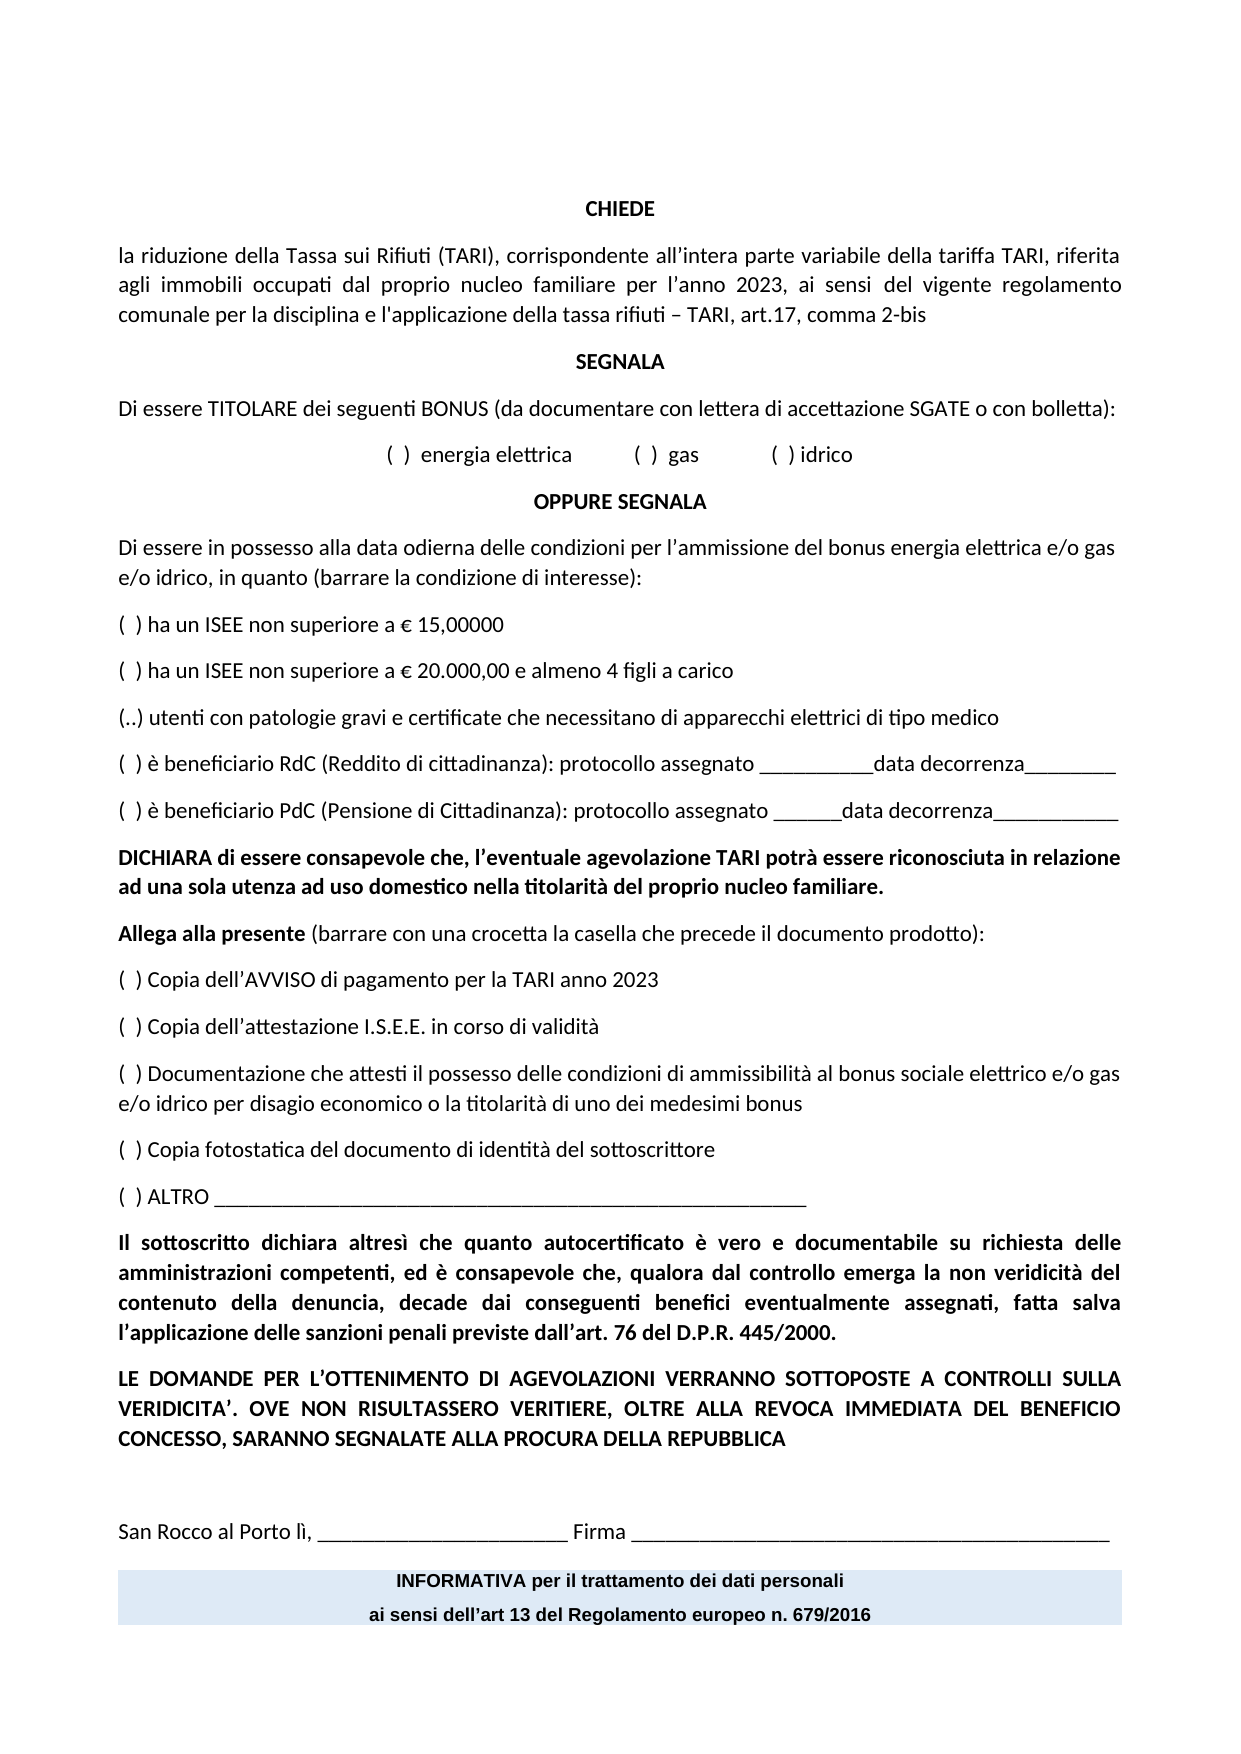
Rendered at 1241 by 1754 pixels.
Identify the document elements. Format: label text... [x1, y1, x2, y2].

text ( ) Copia dell’AVVISO di pagamento per la TARI anno 2023 [118, 966, 1122, 994]
text ( ) Documentazione che attesti il possesso delle condizioni di ammissibilità al bonus sociale elettrico e/o gas e/o idrico per disagio economico o la titolarità di uno dei medesimi bonus [118, 1059, 1122, 1117]
text INFORMATIVA per il trattamento dei dati personali [118, 1570, 1122, 1592]
text DICHIARA di essere consapevole che, l’eventuale agevolazione TARI potrà essere riconosciuta in relazione ad una sola utenza ad uso domestico nella titolarità del proprio nucleo familiare. [118, 843, 1122, 901]
text ai sensi dell’art 13 del Regolamento europeo n. 679/2016 [118, 1603, 1122, 1625]
text Di essere TITOLARE dei seguenti BONUS (da documentare con lettera di accettazione SGATE o con bolletta): [118, 394, 1122, 422]
text ( ) Copia dell’attestazione I.S.E.E. in corso di validità [118, 1012, 1122, 1040]
text ( ) Copia fotostatica del documento di identità del sottoscrittore [118, 1135, 1122, 1163]
text ( ) ALTRO ____________________________________________________ [118, 1182, 1122, 1210]
text ( ) è beneficiario PdC (Pensione di Cittadinanza): protocollo assegnato ______data decorrenza___________ [118, 796, 1122, 824]
text ( ) ha un ISEE non superiore a € 15,00000 [118, 610, 1122, 638]
text Di essere in possesso alla data odierna delle condizioni per l’ammissione del bonus energia elettrica e/o gas e/o idrico, in quanto (barrare la condizione di interesse): [118, 533, 1122, 591]
text San Rocco al Porto lì, ______________________ Firma __________________________________________ [118, 1517, 1122, 1546]
text LE DOMANDE PER L’OTTENIMENTO DI AGEVOLAZIONI VERRANNO SOTTOPOSTE A CONTROLLI SULLA VERIDICITA’. OVE NON RISULTASSERO VERITIERE, OLTRE ALLA REVOCA IMMEDIATA DEL BENEFICIO CONCESSO, SARANNO SEGNALATE ALLA PROCURA DELLA REPUBBLICA [118, 1364, 1122, 1452]
text CHIEDE [118, 194, 1122, 222]
text OPPURE SEGNALA [118, 487, 1122, 515]
text ( ) energia elettrica ( ) gas ( ) idrico [118, 440, 1122, 468]
text ( ) è beneficiario RdC (Reddito di cittadinanza): protocollo assegnato __________data decorrenza________ [118, 749, 1122, 777]
text la riduzione della Tassa sui Rifiuti (TARI), corrispondente all’intera parte variabile della tariffa TARI, riferita agli immobili occupati dal proprio nucleo familiare per l’anno 2023, ai sensi del vigente regolamento comunale per la disciplina e l'applicazione della tassa rifiuti – TARI, art.17, comma 2-bis [118, 241, 1122, 328]
text Il sottoscritto dichiara altresì che quanto autocertificato è vero e documentabile su richiesta delle amministrazioni competenti, ed è consapevole che, qualora dal controllo emerga la non veridicità del contenuto della denuncia, decade dai conseguenti benefici eventualmente assegnati, fatta salva l’applicazione delle sanzioni penali previste dall’art. 76 del D.P.R. 445/2000. [118, 1228, 1122, 1346]
text Allega alla presente (barrare con una crocetta la casella che precede il documento prodotto): [118, 919, 1122, 947]
text ( ) ha un ISEE non superiore a € 20.000,00 e almeno 4 figli a carico [118, 656, 1122, 684]
text (..) utenti con patologie gravi e certificate che necessitano di apparecchi elettrici di tipo medico [118, 703, 1122, 731]
text SEGNALA [118, 347, 1122, 375]
